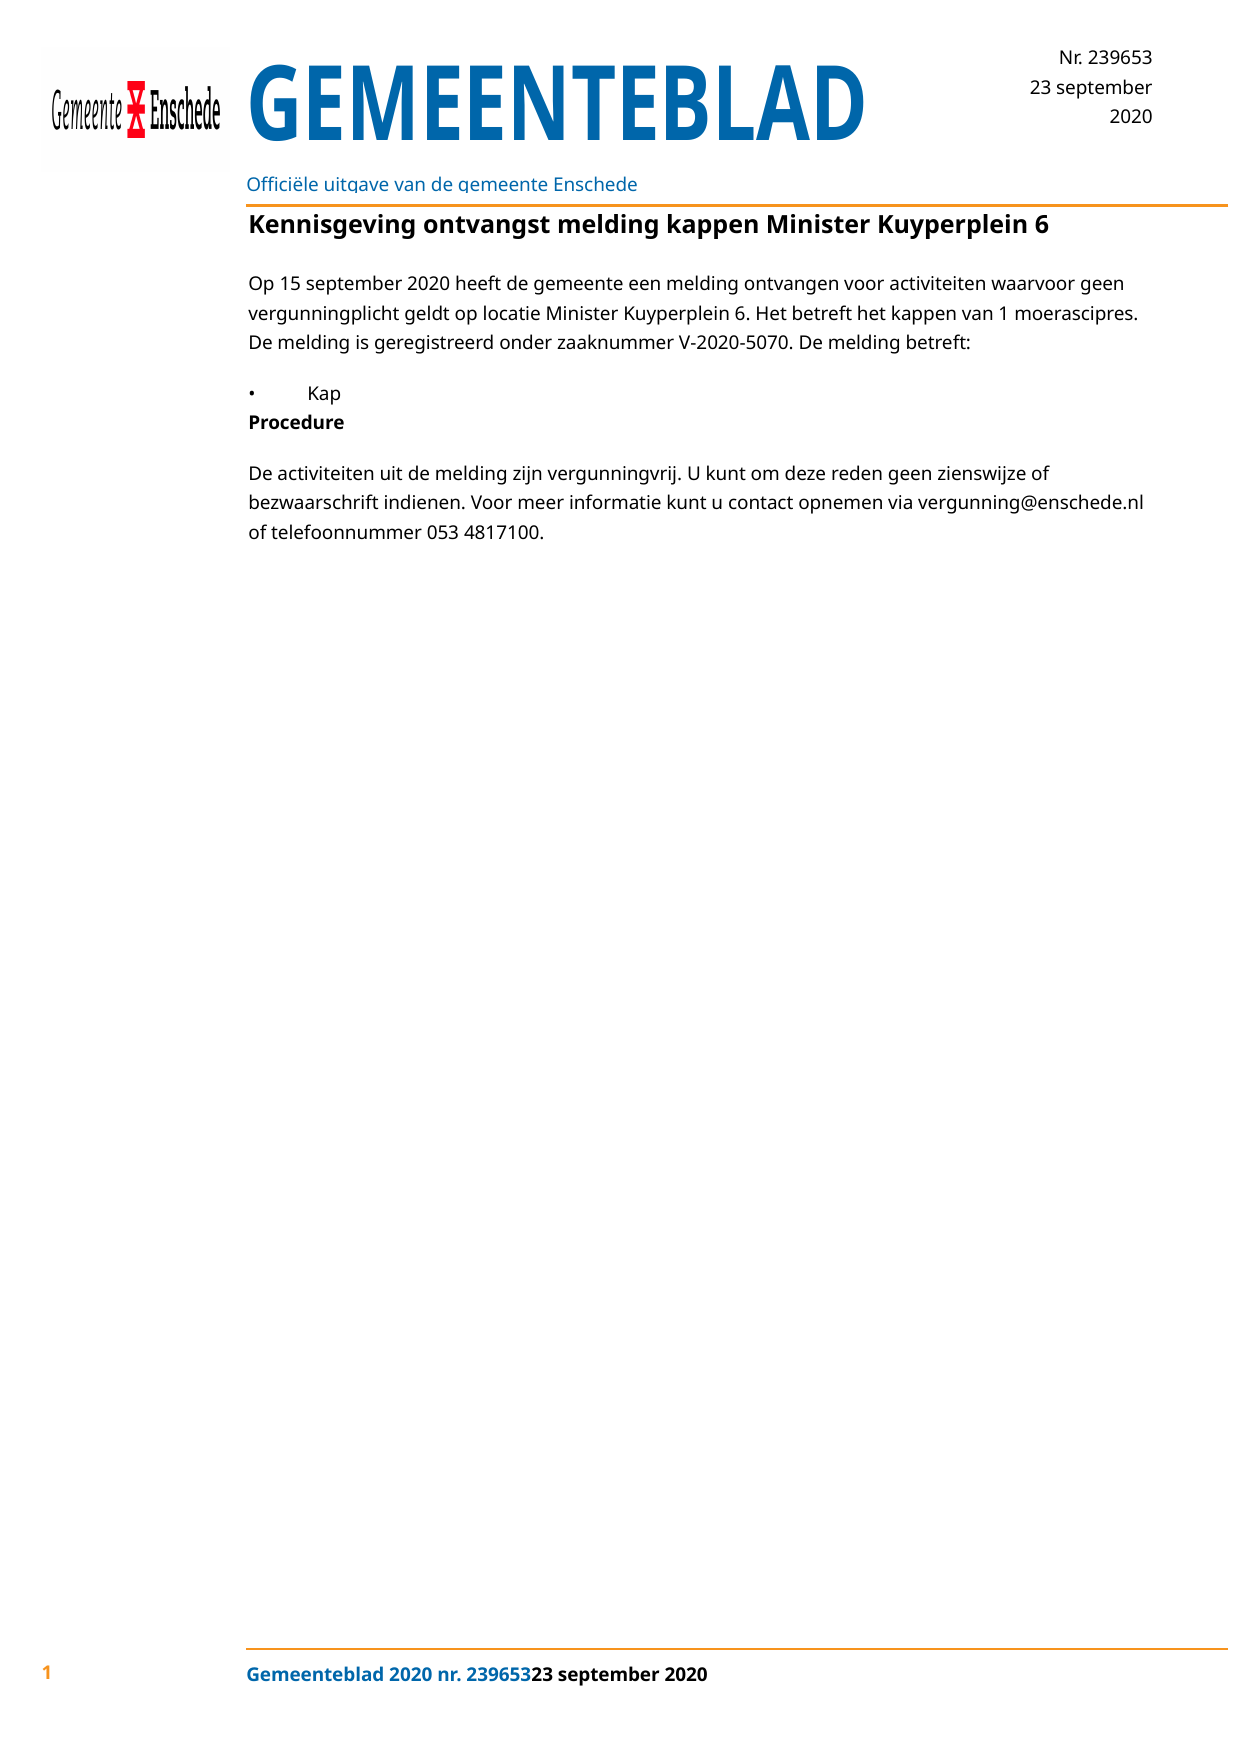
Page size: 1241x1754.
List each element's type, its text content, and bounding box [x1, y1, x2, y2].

text Procedure [248, 409, 1152, 435]
text Kennisgeving ontvangst melding kappen Minister Kuyperplein 6 [248, 207, 1152, 241]
picture [41, 47, 231, 172]
text Op 15 september 2020 heeft de gemeente een melding ontvangen voor activiteiten waarvoor geen vergunningplicht geldt op locatie Minister Kuyperplein 6. Het betreft het kappen van 1 moerascipres. De melding is geregistreerd onder zaaknummer V-2020-5070. De melding betreft: [248, 270, 1152, 355]
text De activiteiten uit de melding zijn vergunningvrij. U kunt om deze reden geen zienswijze of bezwaarschrift indienen. Voor meer informatie kunt u contact opnemen via vergunning@enschede.nl of telefoonnummer 053 4817100. [248, 460, 1152, 545]
list Kap [248, 380, 1152, 406]
